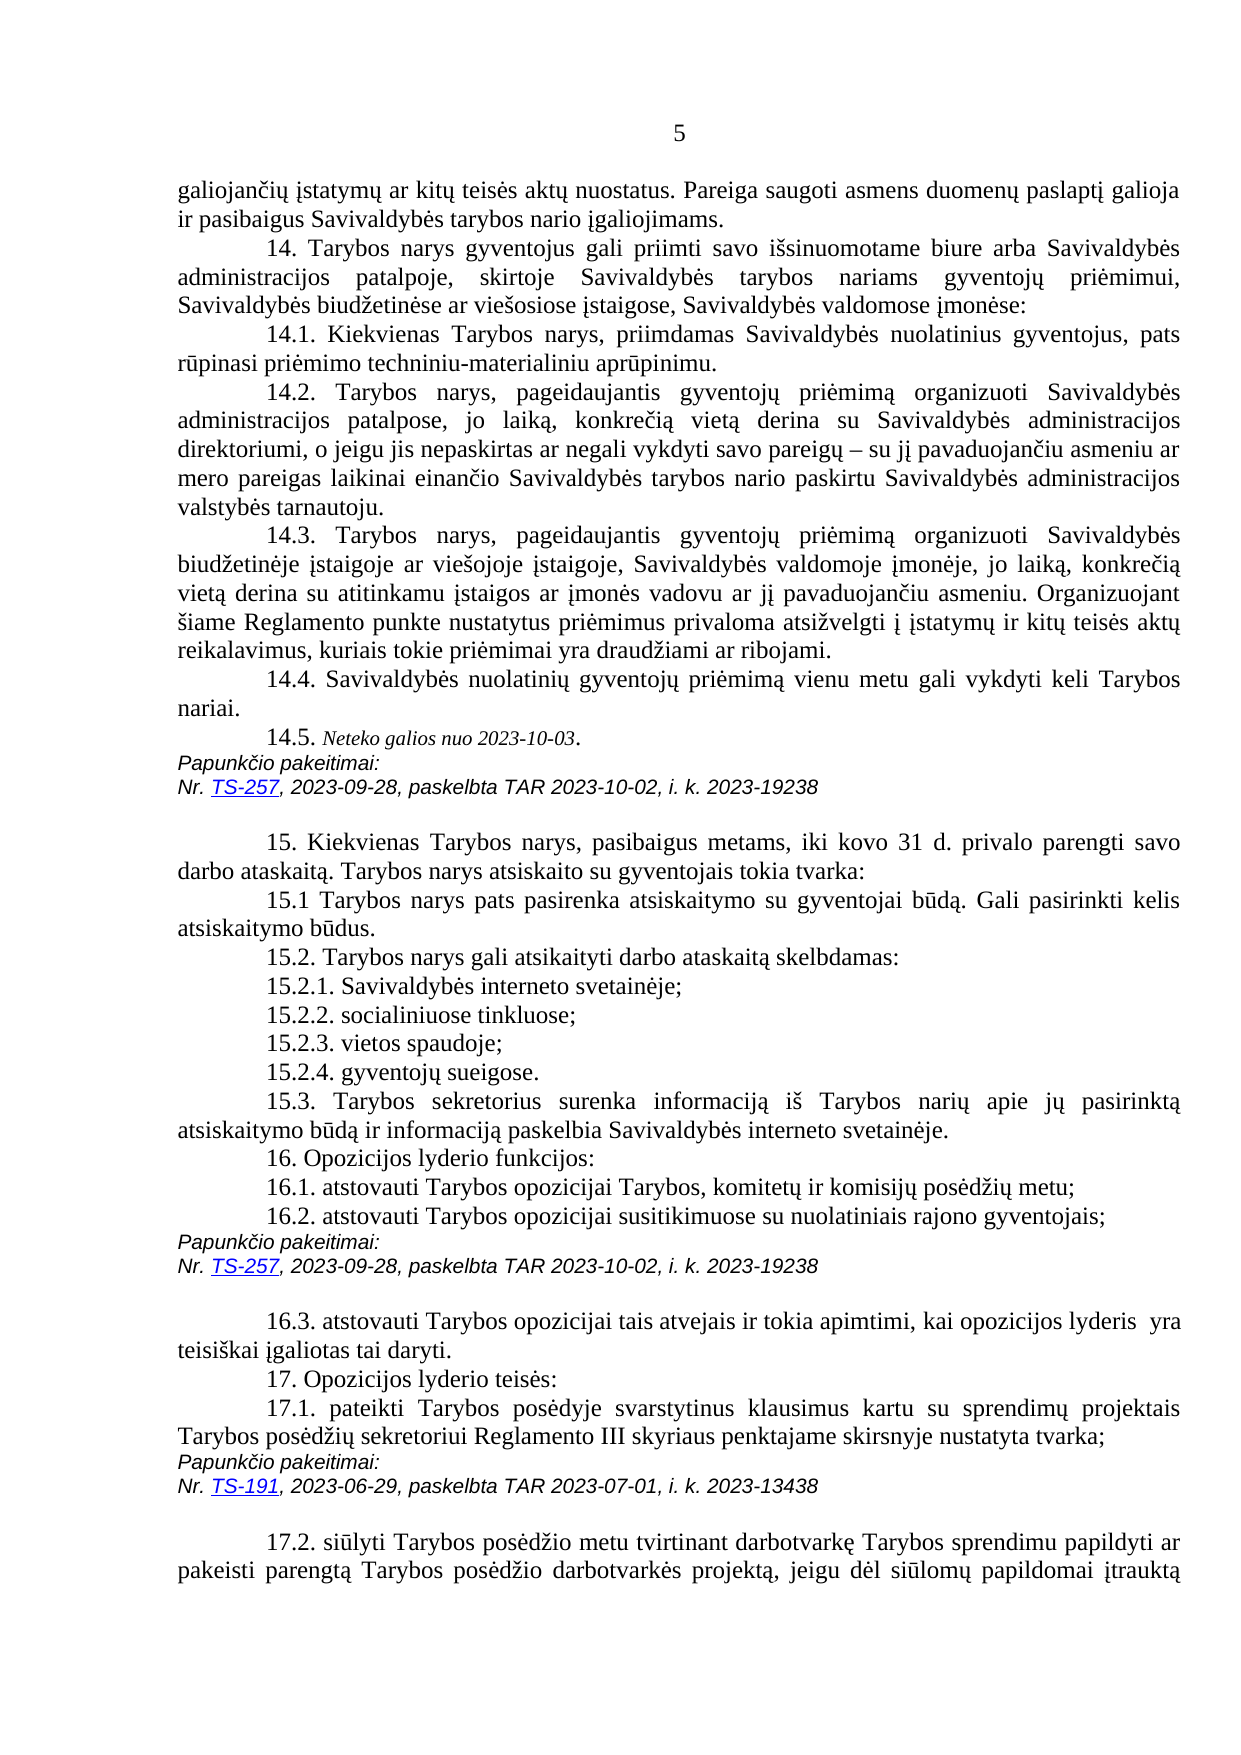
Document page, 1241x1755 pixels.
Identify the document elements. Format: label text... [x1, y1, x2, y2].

text 16.2. atstovauti Tarybos opozicijai susitikimuose su nuolatiniais rajono gyventojais; [177, 1201, 1181, 1230]
text Papunkčio pakeitimai: [177, 1230, 1181, 1254]
text 15.2.3. vietos spaudoje; [177, 1028, 1181, 1057]
text 17.2. siūlyti Tarybos posėdžio metu tvirtinant darbotvarkę Tarybos sprendimu papildyti ar pakeisti parengtą Tarybos posėdžio darbotvarkės projektą, jeigu dėl siūlomų papildomai įtrauktą [177, 1527, 1181, 1584]
text 16.1. atstovauti Tarybos opozicijai Tarybos, komitetų ir komisijų posėdžių metu; [177, 1172, 1181, 1201]
text Nr. TS-191, 2023-06-29, paskelbta TAR 2023-07-01, i. k. 2023-13438 [177, 1474, 1181, 1498]
text 15.2.4. gyventojų sueigose. [177, 1057, 1181, 1086]
text 14.3. Tarybos narys, pageidaujantis gyventojų priėmimą organizuoti Savivaldybės biudžetinėje įstaigoje ar viešojoje įstaigoje, Savivaldybės valdomoje įmonėje, jo laiką, konkrečią vietą derina su atitinkamu įstaigos ar įmonės vadovu ar jį pavaduojančiu asmeniu. Organizuojant šiame Reglamento punkte nustatytus priėmimus privaloma atsižvelgti į įstatymų ir kitų teisės aktų reikalavimus, kuriais tokie priėmimai yra draudžiami ar ribojami. [177, 521, 1181, 664]
text 14.2. Tarybos narys, pageidaujantis gyventojų priėmimą organizuoti Savivaldybės administracijos patalpose, jo laiką, konkrečią vietą derina su Savivaldybės administracijos direktoriumi, o jeigu jis nepaskirtas ar negali vykdyti savo pareigų – su jį pavaduojančiu asmeniu ar mero pareigas laikinai einančio Savivaldybės tarybos nario paskirtu Savivaldybės administracijos valstybės tarnautoju. [177, 377, 1181, 521]
text 17.1. pateikti Tarybos posėdyje svarstytinus klausimus kartu su sprendimų projektais Tarybos posėdžių sekretoriui Reglamento III skyriaus penktajame skirsnyje nustatyta tvarka; [177, 1393, 1181, 1450]
text Papunkčio pakeitimai: [177, 751, 1181, 774]
text 15.2.2. socialiniuose tinkluose; [177, 1000, 1181, 1028]
text Nr. TS-257, 2023-09-28, paskelbta TAR 2023-10-02, i. k. 2023-19238 [177, 774, 1181, 798]
text 16. Opozicijos lyderio funkcijos: [177, 1143, 1181, 1172]
text Nr. TS-257, 2023-09-28, paskelbta TAR 2023-10-02, i. k. 2023-19238 [177, 1254, 1181, 1278]
text 15.2. Tarybos narys gali atsikaityti darbo ataskaitą skelbdamas: [177, 942, 1181, 971]
text galiojančių įstatymų ar kitų teisės aktų nuostatus. Pareiga saugoti asmens duomenų paslaptį galioja ir pasibaigus Savivaldybės tarybos nario įgaliojimams. [177, 176, 1181, 233]
text Papunkčio pakeitimai: [177, 1450, 1181, 1474]
text 15.1 Tarybos narys pats pasirenka atsiskaitymo su gyventojai būdą. Gali pasirinkti kelis atsiskaitymo būdus. [177, 885, 1181, 942]
text 16.3. atstovauti Tarybos opozicijai tais atvejais ir tokia apimtimi, kai opozicijos lyderis yra teisiškai įgaliotas tai daryti. [177, 1306, 1181, 1364]
text 14.1. Kiekvienas Tarybos narys, priimdamas Savivaldybės nuolatinius gyventojus, pats rūpinasi priėmimo techniniu-materialiniu aprūpinimu. [177, 319, 1181, 377]
text 14.4. Savivaldybės nuolatinių gyventojų priėmimą vienu metu gali vykdyti keli Tarybos nariai. [177, 664, 1181, 722]
text 14. Tarybos narys gyventojus gali priimti savo išsinuomotame biure arba Savivaldybės administracijos patalpoje, skirtoje Savivaldybės tarybos nariams gyventojų priėmimui, Savivaldybės biudžetinėse ar viešosiose įstaigose, Savivaldybės valdomose įmonėse: [177, 233, 1181, 319]
text 15. Kiekvienas Tarybos narys, pasibaigus metams, iki kovo 31 d. privalo parengti savo darbo ataskaitą. Tarybos narys atsiskaito su gyventojais tokia tvarka: [177, 827, 1181, 885]
text 15.3. Tarybos sekretorius surenka informaciją iš Tarybos narių apie jų pasirinktą atsiskaitymo būdą ir informaciją paskelbia Savivaldybės interneto svetainėje. [177, 1086, 1181, 1143]
text 17. Opozicijos lyderio teisės: [177, 1364, 1181, 1393]
text 14.5. Neteko galios nuo 2023-10-03. [177, 722, 1181, 751]
text 15.2.1. Savivaldybės interneto svetainėje; [177, 971, 1181, 1000]
